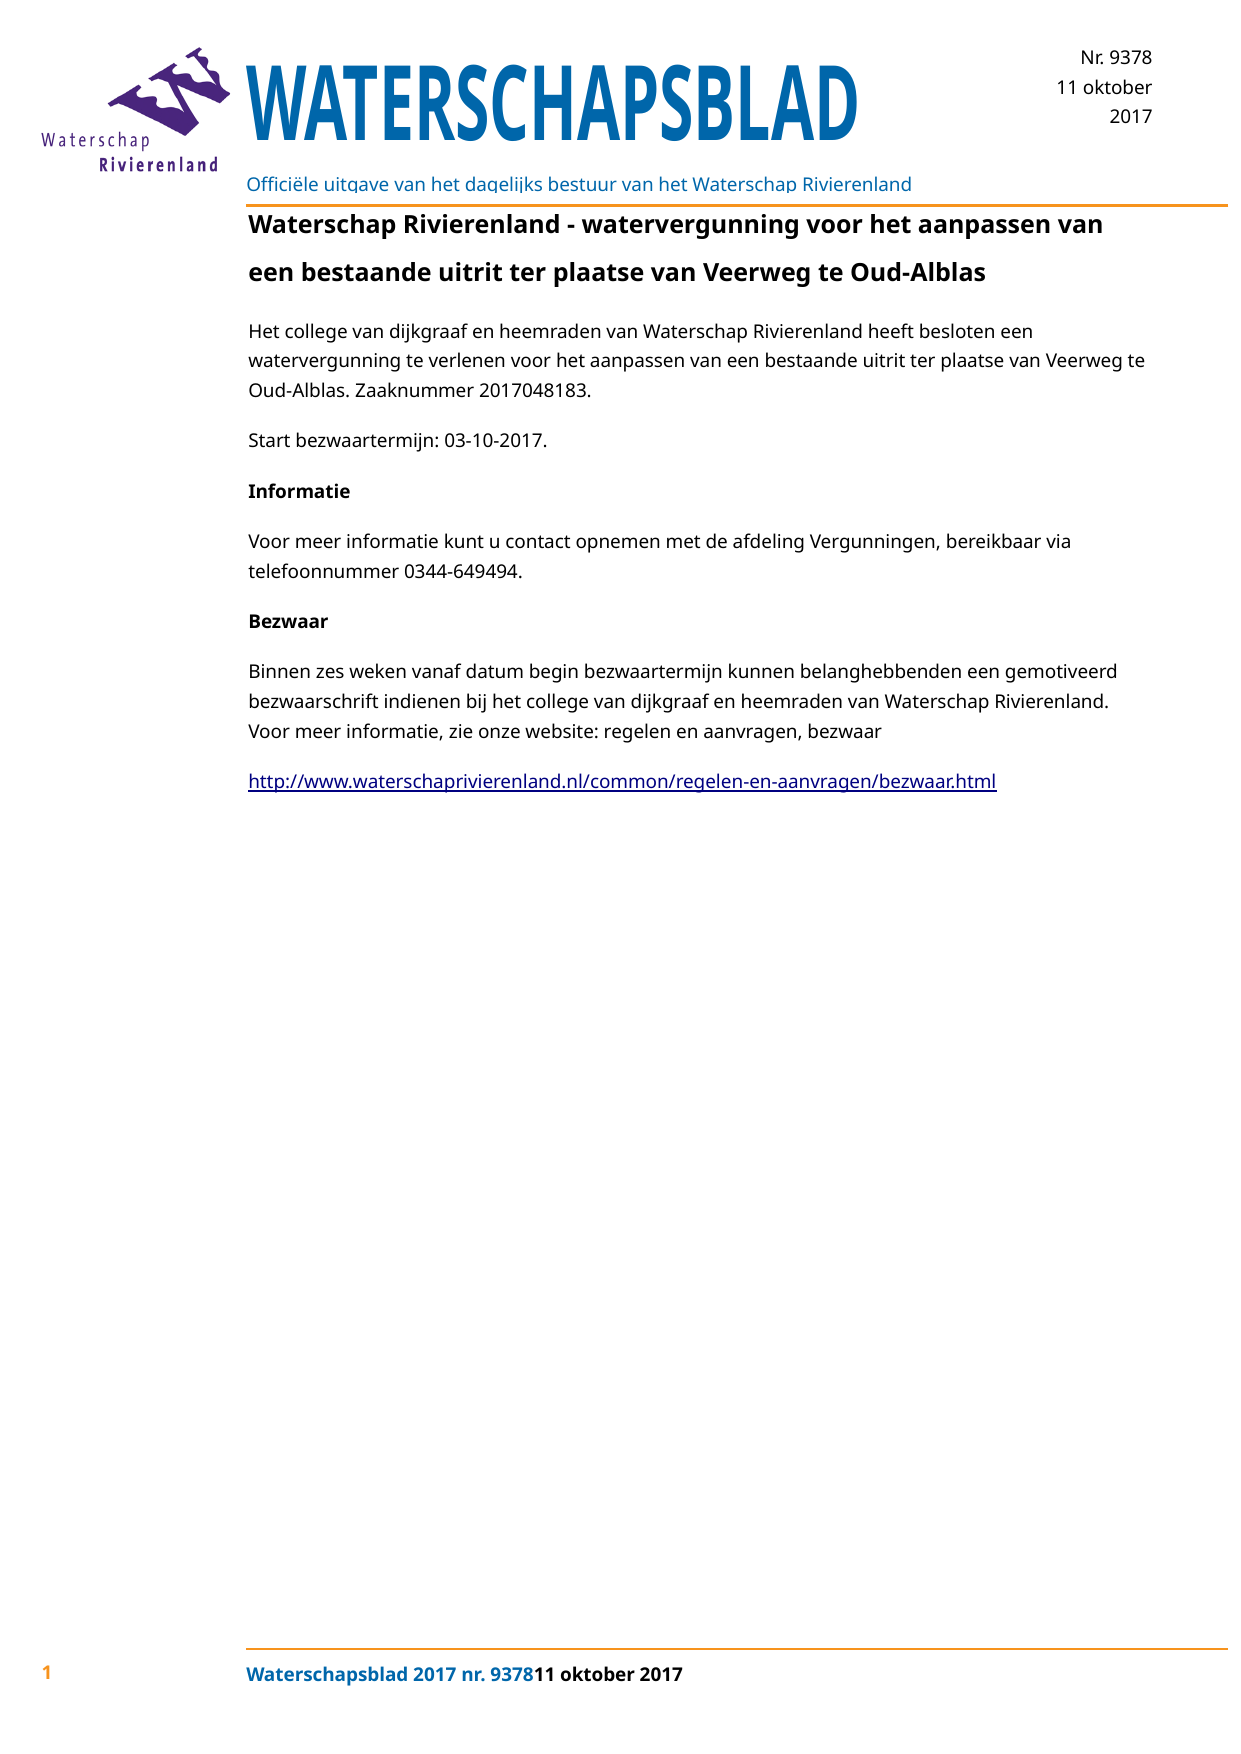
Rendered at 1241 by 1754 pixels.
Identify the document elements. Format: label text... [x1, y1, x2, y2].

text Binnen zes weken vanaf datum begin bezwaartermijn kunnen belanghebbenden een gemotiveerd bezwaarschrift indienen bij het college van dijkgraaf en heemraden van Waterschap Rivierenland. Voor meer informatie, zie onze website: regelen en aanvragen, bezwaar [248, 659, 1152, 744]
text Het college van dijkgraaf en heemraden van Waterschap Rivierenland heeft besloten een watervergunning te verlenen voor het aanpassen van een bestaande uitrit ter plaatse van Veerweg te Oud-Alblas. Zaaknummer 2017048183. [248, 318, 1152, 403]
text Start bezwaartermijn: 03-10-2017. [248, 427, 1152, 453]
text Bezwaar [248, 608, 1152, 634]
text Voor meer informatie kunt u contact opnemen met de afdeling Vergunningen, bereikbaar via telefoonnummer 0344-649494. [248, 528, 1152, 584]
text Waterschap Rivierenland - watervergunning voor het aanpassen van een bestaande uitrit ter plaatse van Veerweg te Oud-Alblas [248, 207, 1152, 288]
text Informatie [248, 478, 1152, 504]
picture [41, 47, 231, 172]
text http://www.waterschaprivierenland.nl/common/regelen-en-aanvragen/bezwaar.html [248, 768, 1152, 794]
